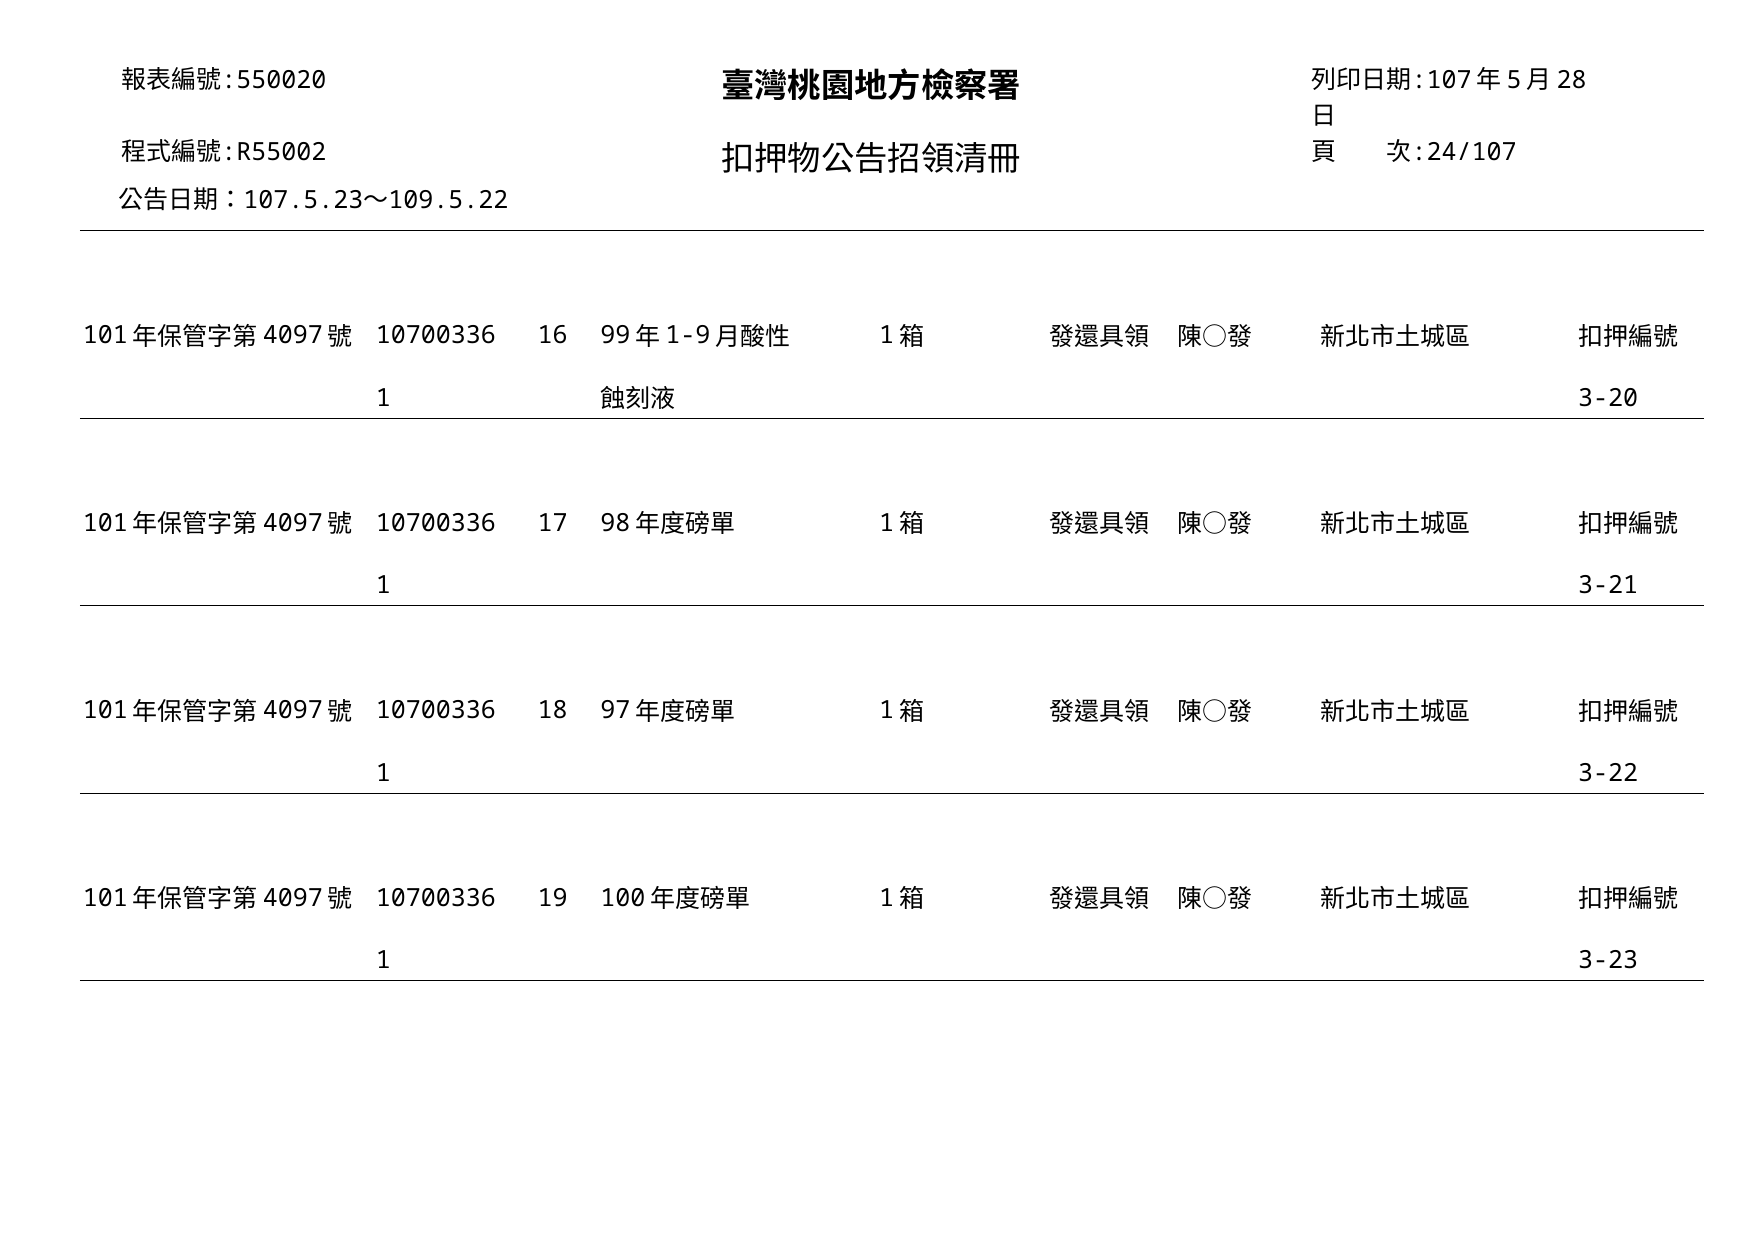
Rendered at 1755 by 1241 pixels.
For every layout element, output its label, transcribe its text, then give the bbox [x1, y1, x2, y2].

table_cell 101年保管字第4097號 [80, 231, 373, 417]
table_cell 陳○發 [1175, 231, 1317, 417]
table_cell 101年保管字第4097號 [80, 794, 373, 980]
table_cell 新北市土城區 [1317, 419, 1575, 605]
table_cell 新北市土城區 [1317, 231, 1575, 417]
table_cell 101年保管字第4097號 [80, 419, 373, 605]
table_cell 扣押編號3-22 [1575, 606, 1704, 792]
table_cell 18 [507, 606, 597, 792]
table_cell 扣押編號3-21 [1575, 419, 1704, 605]
table_cell [927, 419, 1046, 605]
table_cell 1箱 [808, 419, 927, 605]
table_cell [927, 231, 1046, 417]
table_cell 1箱 [808, 606, 927, 792]
table_cell 97年度磅單 [597, 606, 807, 792]
table_cell 陳○發 [1175, 606, 1317, 792]
table_cell [927, 606, 1046, 792]
table_cell 扣押編號3-23 [1575, 794, 1704, 980]
table_cell 100年度磅單 [597, 794, 807, 980]
table_cell 新北市土城區 [1317, 606, 1575, 792]
table_cell 107003361 [373, 606, 507, 792]
table_cell 新北市土城區 [1317, 794, 1575, 980]
table_cell 107003361 [373, 419, 507, 605]
table_cell 發還具領 [1046, 794, 1175, 980]
table_cell 1箱 [808, 231, 927, 417]
table_cell 19 [507, 794, 597, 980]
table_cell 99年1-9月酸性蝕刻液 [597, 231, 807, 417]
table_cell 1箱 [808, 794, 927, 980]
table_cell 107003361 [373, 794, 507, 980]
table_cell 陳○發 [1175, 419, 1317, 605]
table_cell 98年度磅單 [597, 419, 807, 605]
table_cell 16 [507, 231, 597, 417]
table_cell [927, 794, 1046, 980]
table_cell 發還具領 [1046, 231, 1175, 417]
table_cell 107003361 [373, 231, 507, 417]
table_cell 發還具領 [1046, 606, 1175, 792]
table_cell 101年保管字第4097號 [80, 606, 373, 792]
table_cell 17 [507, 419, 597, 605]
table_cell 扣押編號3-20 [1575, 231, 1704, 417]
table_cell 陳○發 [1175, 794, 1317, 980]
table_cell 發還具領 [1046, 419, 1175, 605]
